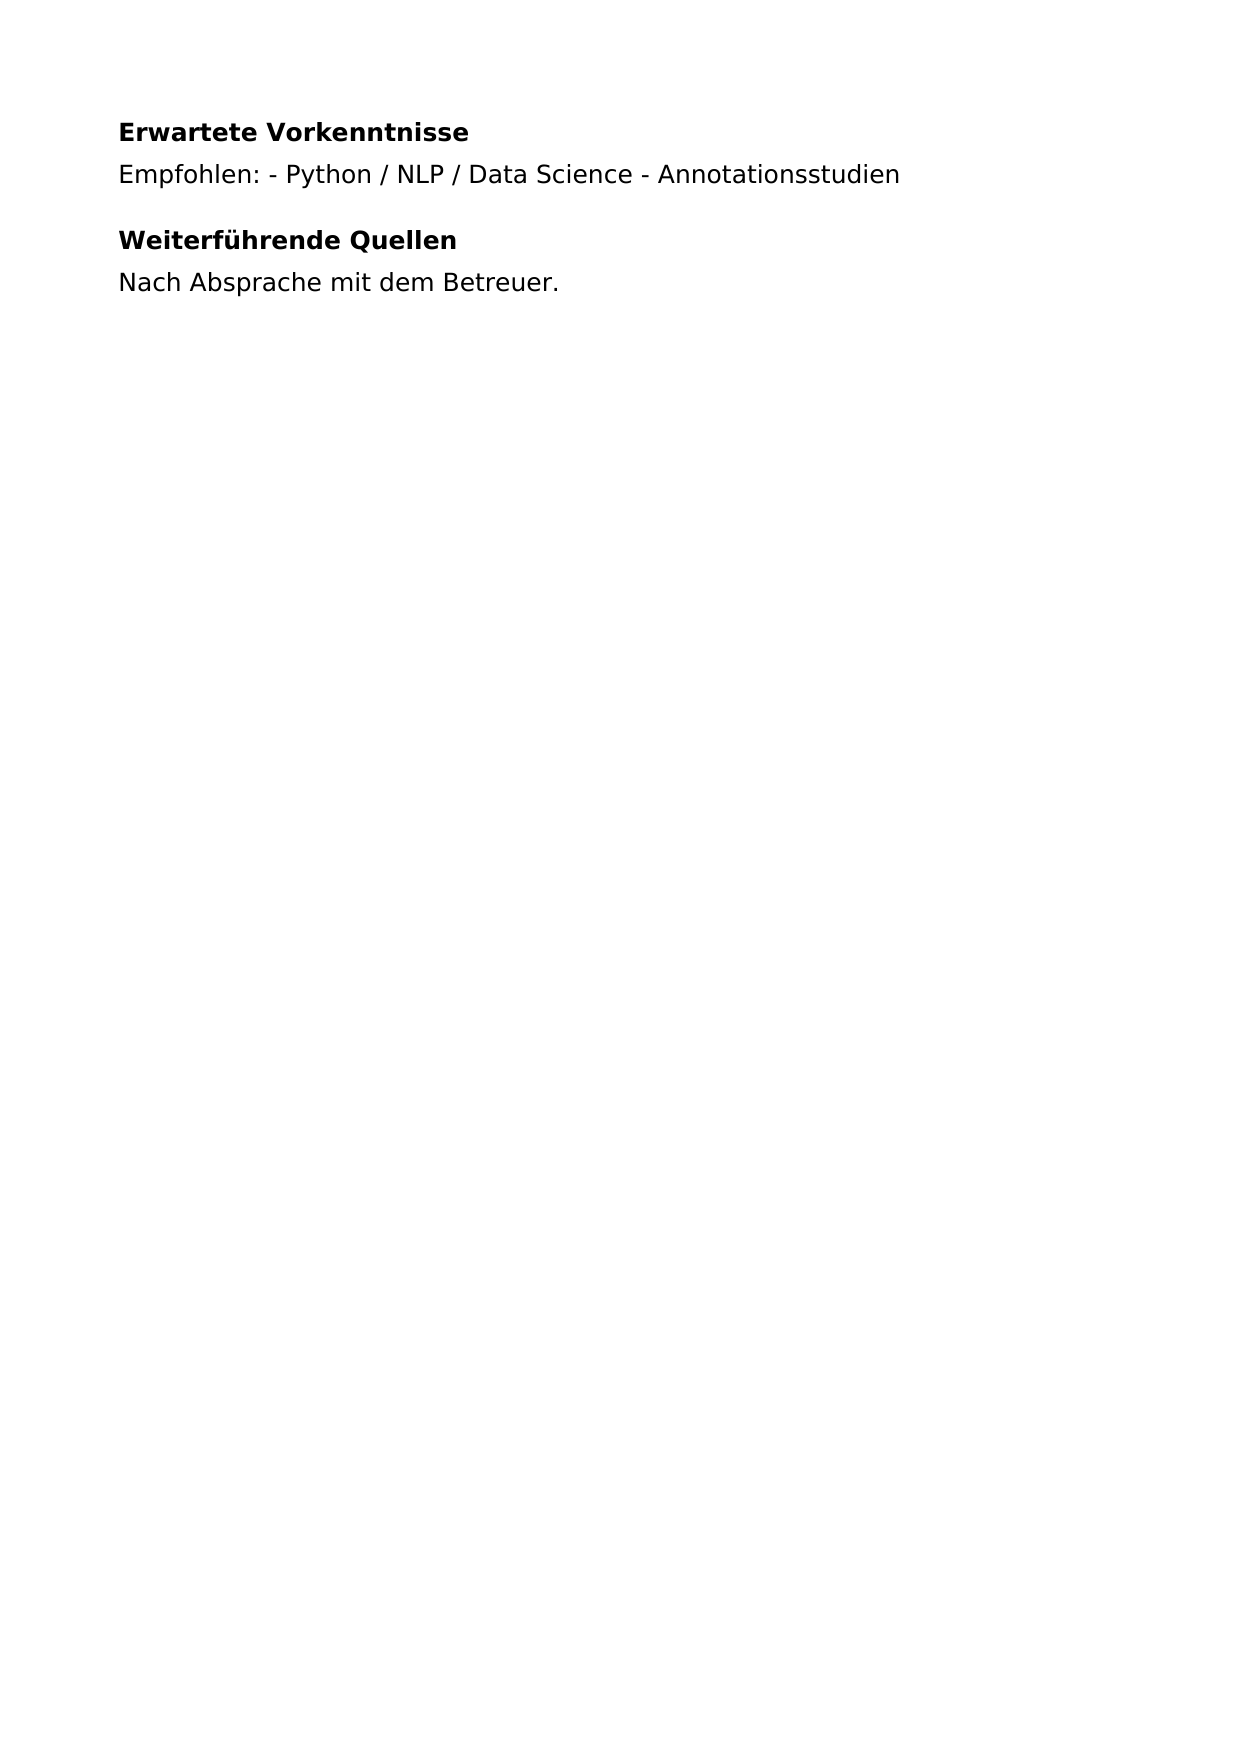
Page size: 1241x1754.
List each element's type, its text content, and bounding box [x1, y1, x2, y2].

subtitle Erwartete Vorkenntnisse [118, 118, 1122, 147]
text Nach Absprache mit dem Betreuer. [118, 268, 1122, 297]
subtitle Weiterführende Quellen [118, 226, 1122, 256]
text Empfohlen: - Python / NLP / Data Science - Annotationsstudien [118, 160, 1122, 189]
